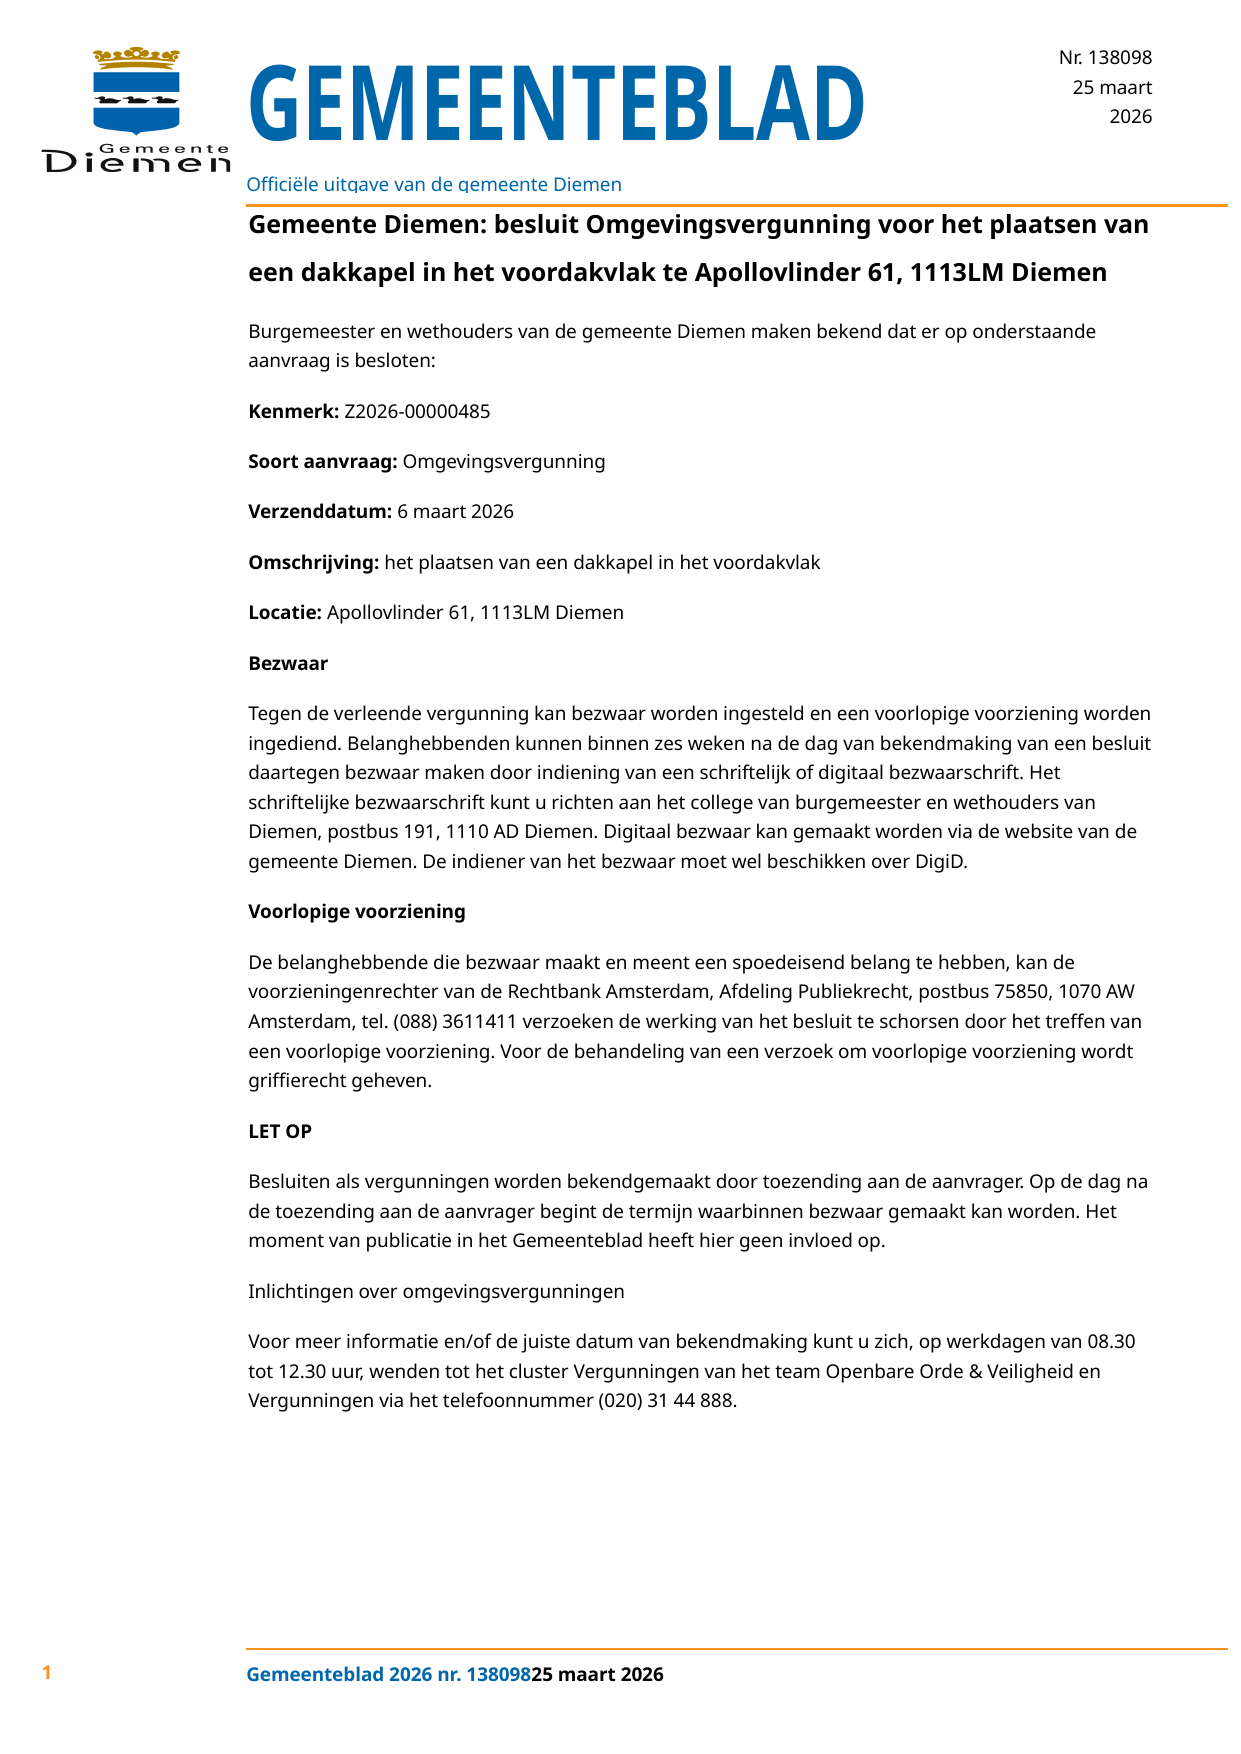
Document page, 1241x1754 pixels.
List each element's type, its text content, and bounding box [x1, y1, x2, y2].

text Bezwaar [248, 650, 1152, 676]
text Kenmerk: Z2026-00000485 [248, 398, 1152, 424]
text Gemeente Diemen: besluit Omgevingsvergunning voor het plaatsen van een dakkapel in het voordakvlak te Apollovlinder 61, 1113LM Diemen [248, 207, 1152, 288]
text Inlichtingen over omgevingsvergunningen [248, 1278, 1152, 1304]
text Locatie: Apollovlinder 61, 1113LM Diemen [248, 599, 1152, 625]
text Burgemeester en wethouders van de gemeente Diemen maken bekend dat er op onderstaande aanvraag is besloten: [248, 318, 1152, 373]
text Besluiten als vergunningen worden bekendgemaakt door toezending aan de aanvrager. Op de dag na de toezending aan de aanvrager begint de termijn waarbinnen bezwaar gemaakt kan worden. Het moment van publicatie in het Gemeenteblad heeft hier geen invloed op. [248, 1168, 1152, 1253]
text De belanghebbende die bezwaar maakt en meent een spoedeisend belang te hebben, kan de voorzieningenrechter van de Rechtbank Amsterdam, Afdeling Publiekrecht, postbus 75850, 1070 AW Amsterdam, tel. (088) 3611411 verzoeken de werking van het besluit te schorsen door het treffen van een voorlopige voorziening. Voor de behandeling van een verzoek om voorlopige voorziening wordt griffierecht geheven. [248, 949, 1152, 1093]
text LET OP [248, 1118, 1152, 1144]
picture [41, 47, 231, 172]
text Verzenddatum: 6 maart 2026 [248, 499, 1152, 524]
text Tegen de verleende vergunning kan bezwaar worden ingesteld en een voorlopige voorziening worden ingediend. Belanghebbenden kunnen binnen zes weken na de dag van bekendmaking van een besluit daartegen bezwaar maken door indiening van een schriftelijk of digitaal bezwaarschrift. Het schriftelijke bezwaarschrift kunt u richten aan het college van burgemeester en wethouders van Diemen, postbus 191, 1110 AD Diemen. Digitaal bezwaar kan gemaakt worden via de website van de gemeente Diemen. De indiener van het bezwaar moet wel beschikken over DigiD. [248, 700, 1152, 874]
text Soort aanvraag: Omgevingsvergunning [248, 448, 1152, 474]
text Omschrijving: het plaatsen van een dakkapel in het voordakvlak [248, 549, 1152, 575]
text Voor meer informatie en/of de juiste datum van bekendmaking kunt u zich, op werkdagen van 08.30 tot 12.30 uur, wenden tot het cluster Vergunningen van het team Openbare Orde & Veiligheid en Vergunningen via het telefoonnummer (020) 31 44 888. [248, 1328, 1152, 1413]
text Voorlopige voorziening [248, 899, 1152, 924]
